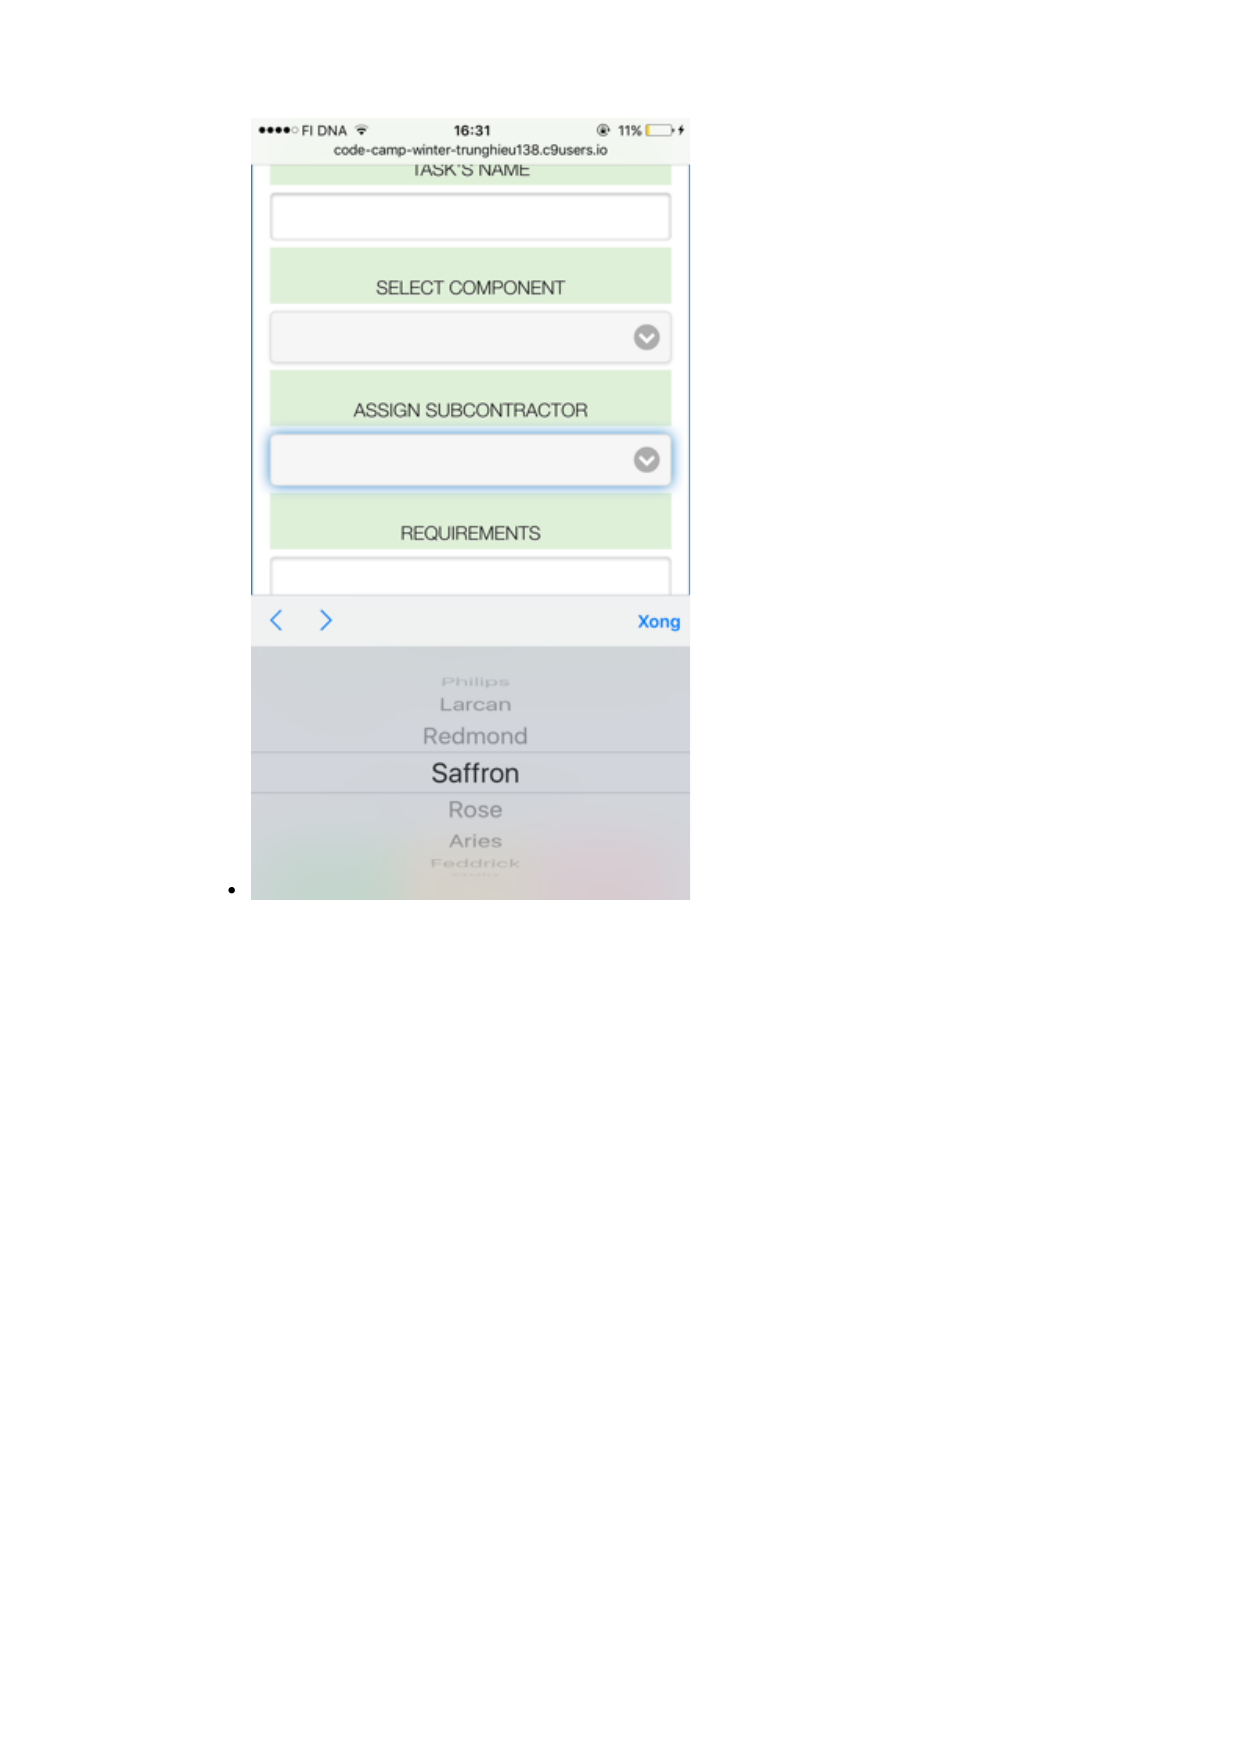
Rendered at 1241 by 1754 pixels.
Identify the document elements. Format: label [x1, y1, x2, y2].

picture [251, 118, 690, 900]
